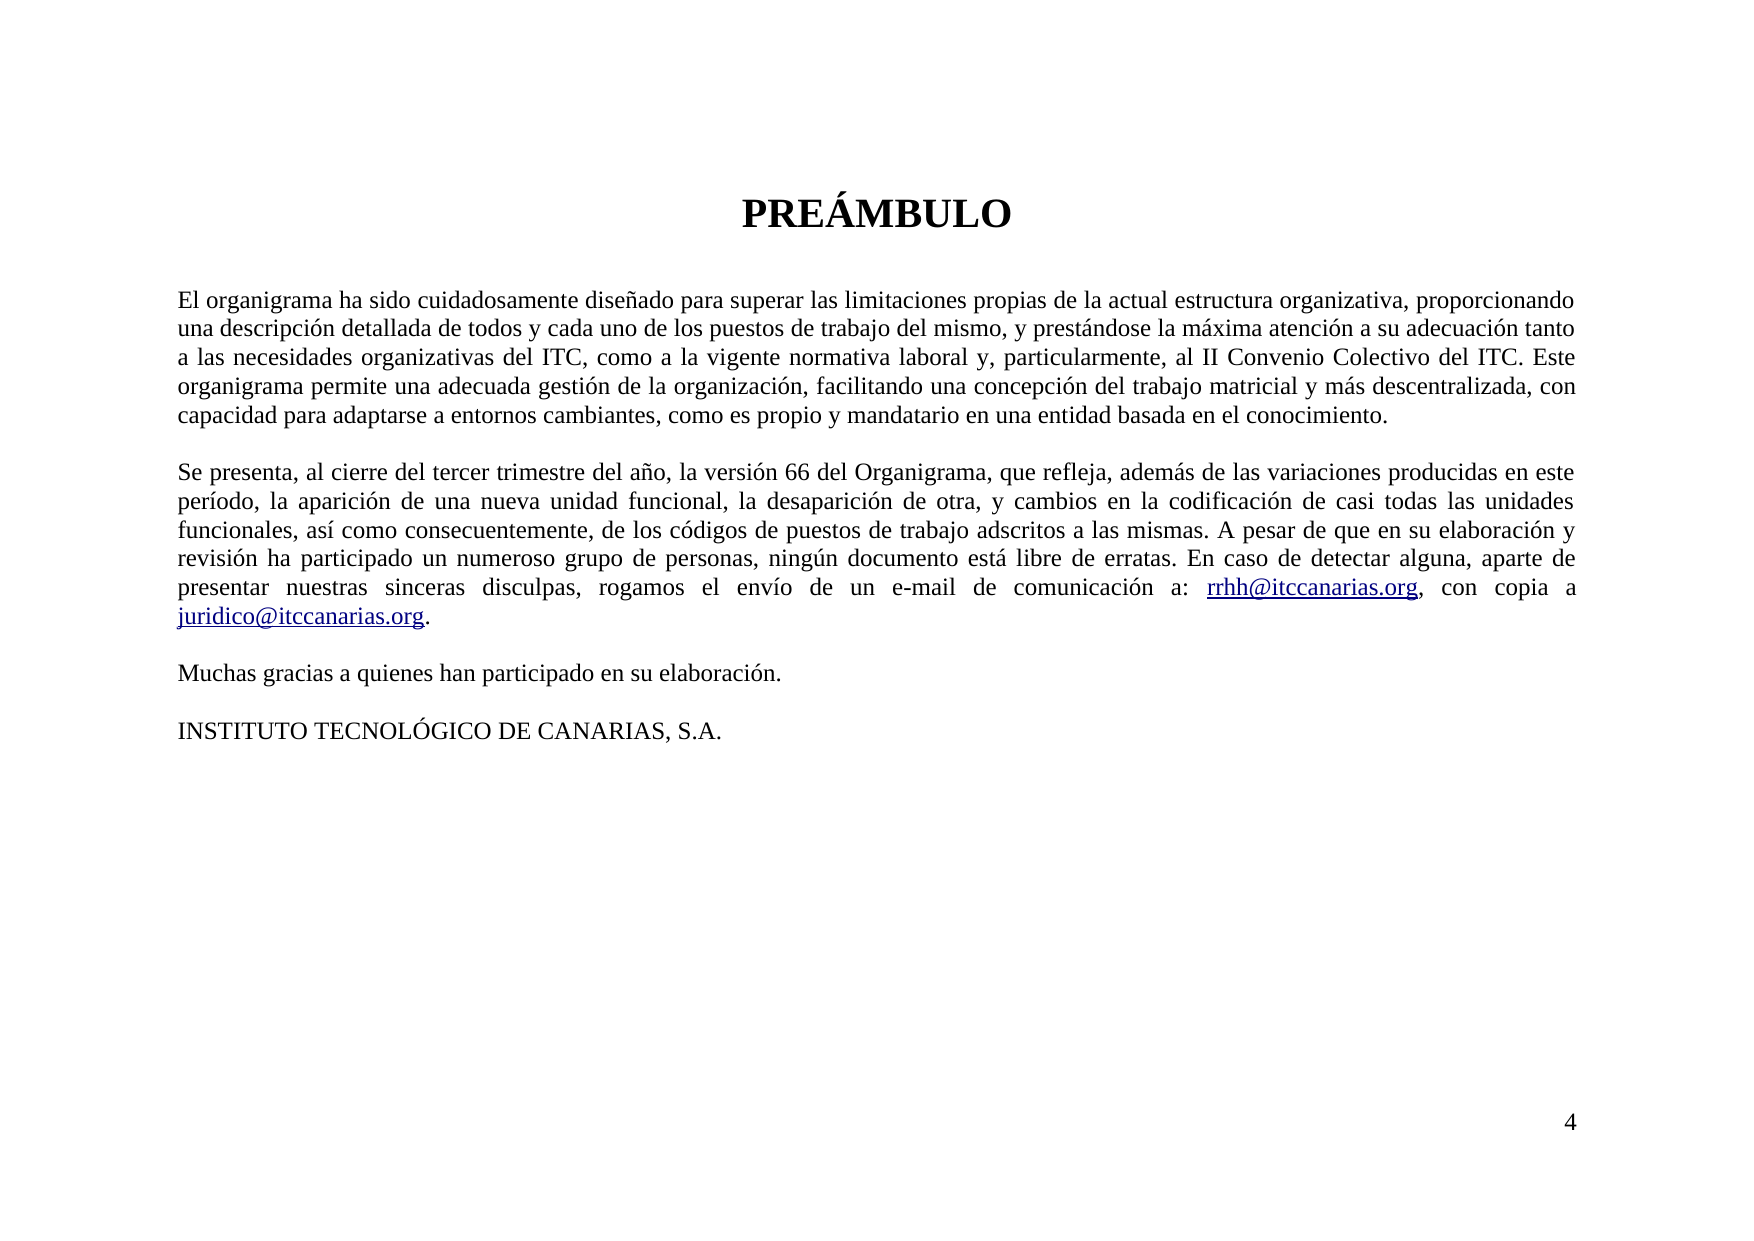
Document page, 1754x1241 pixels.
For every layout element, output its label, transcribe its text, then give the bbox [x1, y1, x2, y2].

text El organigrama ha sido cuidadosamente diseñado para superar las limitaciones propias de la actual estructura organizativa, proporcionando una descripción detallada de todos y cada uno de los puestos de trabajo del mismo, y prestándose la máxima atención a su adecuación tanto a las necesidades organizativas del ITC, como a la vigente normativa laboral y, particularmente, al II Convenio Colectivo del ITC. Este organigrama permite una adecuada gestión de la organización, facilitando una concepción del trabajo matricial y más descentralizada, con capacidad para adaptarse a entornos cambiantes, como es propio y mandatario en una entidad basada en el conocimiento. [177, 285, 1577, 428]
text Muchas gracias a quienes han participado en su elaboración. [177, 658, 1577, 687]
text Se presenta, al cierre del tercer trimestre del año, la versión 66 del Organigrama, que refleja, además de las variaciones producidas en este período, la aparición de una nueva unidad funcional, la desaparición de otra, y cambios en la codificación de casi todas las unidades funcionales, así como consecuentemente, de los códigos de puestos de trabajo adscritos a las mismas. A pesar de que en su elaboración y revisión ha participado un numeroso grupo de personas, ningún documento está libre de erratas. En caso de detectar alguna, aparte de presentar nuestras sinceras disculpas, rogamos el envío de un e-mail de comunicación a: rrhh@itccanarias.org, con copia a juridico@itccanarias.org. [177, 457, 1577, 630]
text INSTITUTO TECNOLÓGICO DE CANARIAS, S.A. [177, 716, 1577, 745]
subtitle PREÁMBULO [177, 189, 1577, 237]
